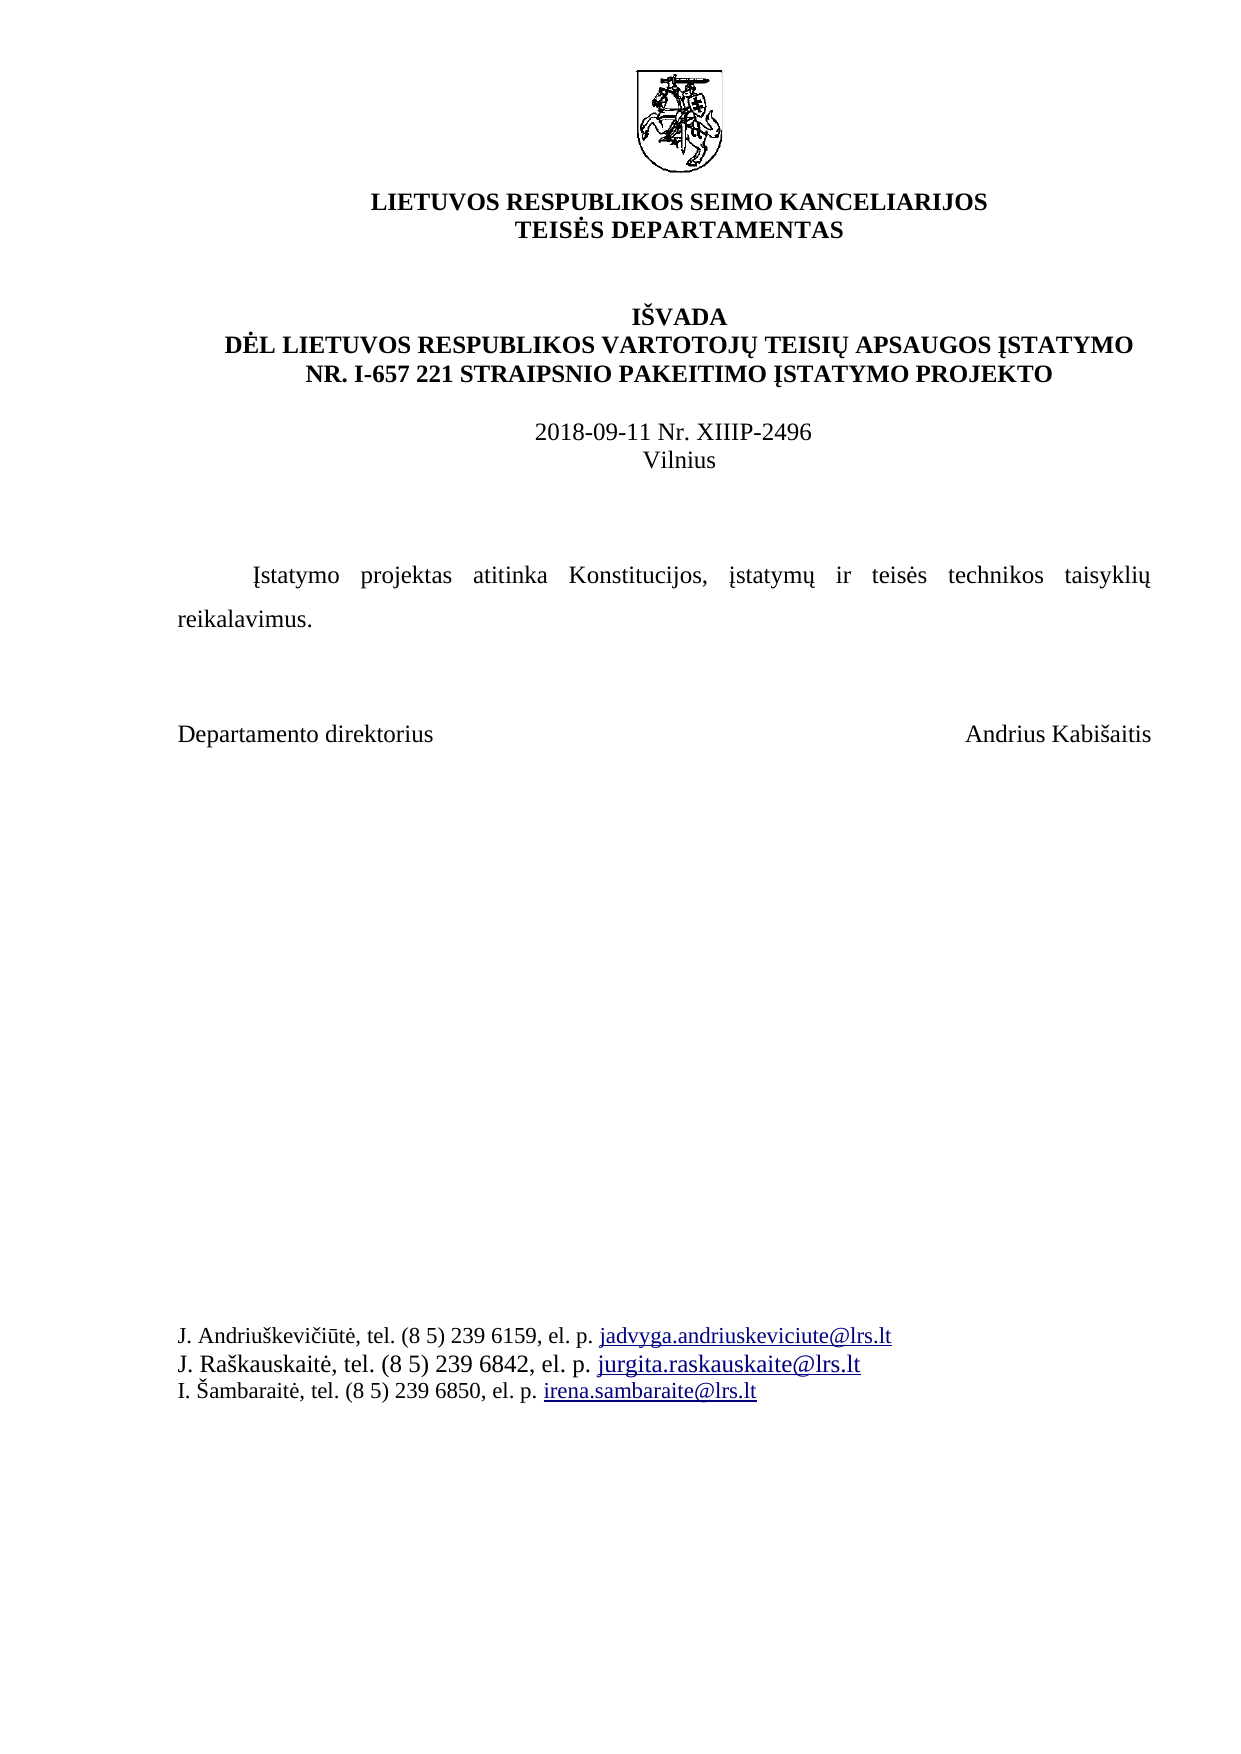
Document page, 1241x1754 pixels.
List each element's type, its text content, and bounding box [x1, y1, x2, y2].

text Departamento direktorius Andrius Kabišaitis [177, 719, 1152, 747]
text Vilnius [177, 446, 1181, 474]
text J. Raškauskaitė, tel. (8 5) 239 6842, el. p. jurgita.raskauskaite@lrs.lt [177, 1349, 1181, 1377]
text Įstatymo projektas atitinka Konstitucijos, įstatymų ir teisės technikos taisyklių reikalavimus. [177, 561, 1152, 632]
text I. Šambaraitė, tel. (8 5) 239 6850, el. p. irena.sambaraite@lrs.lt [177, 1377, 1181, 1404]
text J. Andriuškevičiūtė, tel. (8 5) 239 6159, el. p. jadvyga.andriuskeviciute@lrs.lt [177, 1322, 1181, 1349]
text NR. I-657 221 STRAIPSNIO PAKEITIMO ĮSTATYMO PROJEKTO [177, 359, 1181, 388]
text 2018-09-11 Nr. XIIIP-2496 [177, 417, 1181, 446]
text TEISĖS DEPARTAMENTAS [177, 216, 1181, 244]
text IŠVADA [177, 302, 1181, 331]
text LIETUVOS RESPUBLIKOS SEIMO KANCELIARIJOS [177, 187, 1181, 216]
text DĖL LIETUVOS RESPUBLIKOS VARTOTOJŲ TEISIŲ APSAUGOS ĮSTATYMO [177, 331, 1181, 359]
